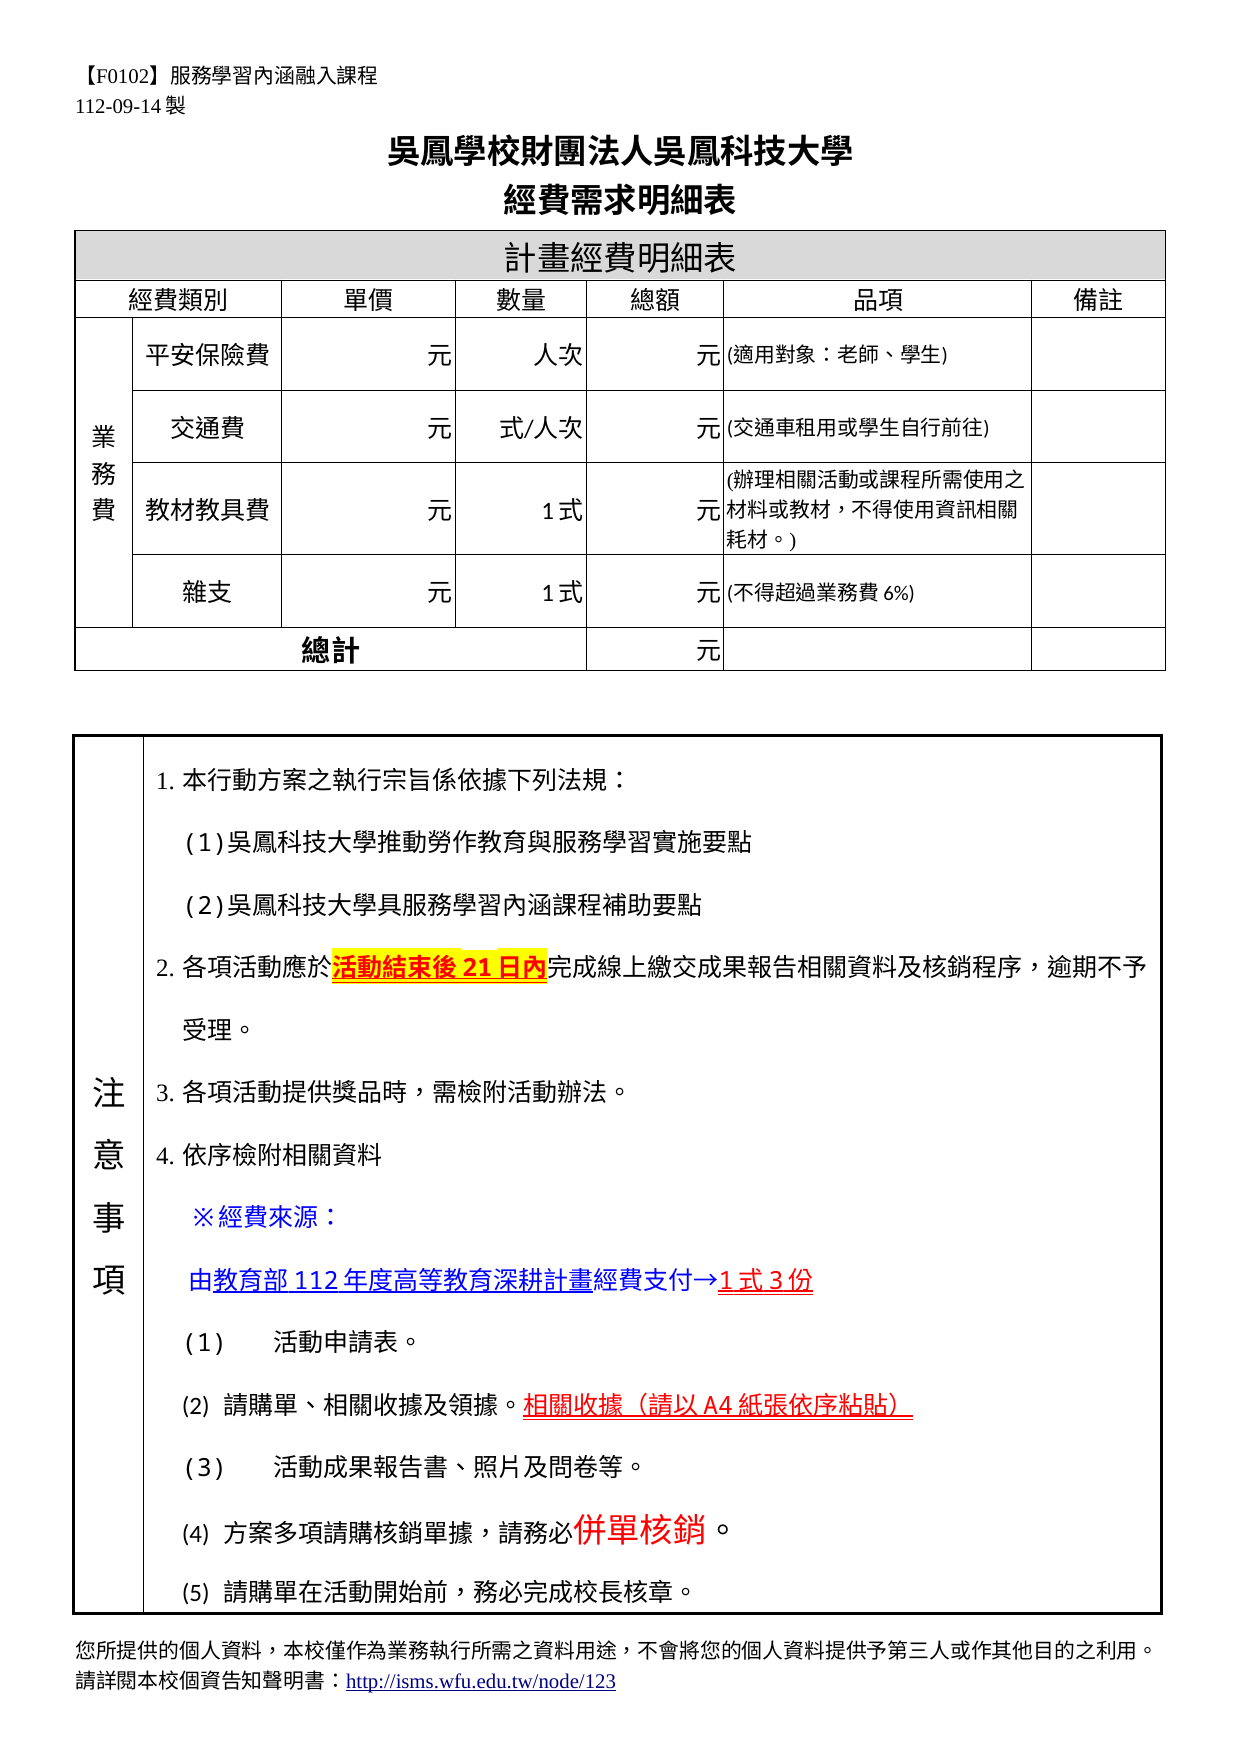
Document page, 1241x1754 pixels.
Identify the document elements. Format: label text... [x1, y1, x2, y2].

table_cell 元 [587, 463, 723, 554]
table_cell 元 [587, 628, 723, 670]
table_cell 交通費 [133, 391, 281, 462]
table_cell 元 [282, 318, 455, 389]
table_cell [1032, 318, 1165, 389]
table_cell 人次 [456, 318, 586, 389]
table_header 注意事項 [75, 737, 143, 1612]
table_cell (辦理相關活動或課程所需使用之材料或教材，不得使用資訊相關耗材。) [724, 463, 1031, 554]
table_cell 式/人次 [456, 391, 586, 462]
table_cell 品項 [724, 281, 1031, 317]
table_cell 業務費 [76, 318, 132, 627]
table_cell [1032, 555, 1165, 627]
table_cell [724, 628, 1031, 670]
table_header 計畫經費明細表 [76, 231, 1165, 279]
table_cell 教材教具費 [133, 463, 281, 554]
table_cell (適用對象：老師、學生) [724, 318, 1031, 389]
table_cell 元 [587, 318, 723, 389]
table_cell 1式 [456, 555, 586, 627]
text 吳鳳學校財團法人吳鳳科技大學 [75, 127, 1165, 173]
table_cell 總額 [587, 281, 723, 317]
table_header 本行動方案之執行宗旨係依據下列法規： (1)吳鳳科技大學推動勞作教育與服務學習實施要點 (2)吳鳳科技大學具服務學習內涵課程補助要點 各項活動應於活動結束後21日內完成線上繳交成果報告相關資料及核銷程序，逾期不予受理。 各項活動提供獎品時，需檢附活動辦法。 依序檢附相關資料 ※經費來源： 由教育部112年度高等教育深耕計畫經費支付→1式3份 活動申請表。 請購單、相關收據及領據。相關收據（請以A4紙張依序粘貼） 活動成果報告書、照片及問卷等。 方案多項請購核銷單據，請務必併單核銷。 請購單在活動開始前，務必完成校長核章。 [144, 737, 1160, 1612]
table_cell [1032, 391, 1165, 462]
table_cell 數量 [456, 281, 586, 317]
table_cell [1032, 463, 1165, 554]
table_cell 元 [587, 391, 723, 462]
table_cell 1式 [456, 463, 586, 554]
table_cell 平安保險費 [133, 318, 281, 389]
table_cell [1032, 628, 1165, 670]
table_cell 總計 [76, 628, 586, 670]
table_cell 單價 [282, 281, 455, 317]
table_cell (不得超過業務費6%) [724, 555, 1031, 627]
table_cell 元 [587, 555, 723, 627]
table_cell 經費類別 [76, 281, 281, 317]
table_cell 元 [282, 391, 455, 462]
text 經費需求明細表 [75, 173, 1165, 223]
table_cell 雜支 [133, 555, 281, 627]
table_cell 備註 [1032, 281, 1165, 317]
table_cell 元 [282, 463, 455, 554]
table_cell (交通車租用或學生自行前往) [724, 391, 1031, 462]
table_cell 元 [282, 555, 455, 627]
